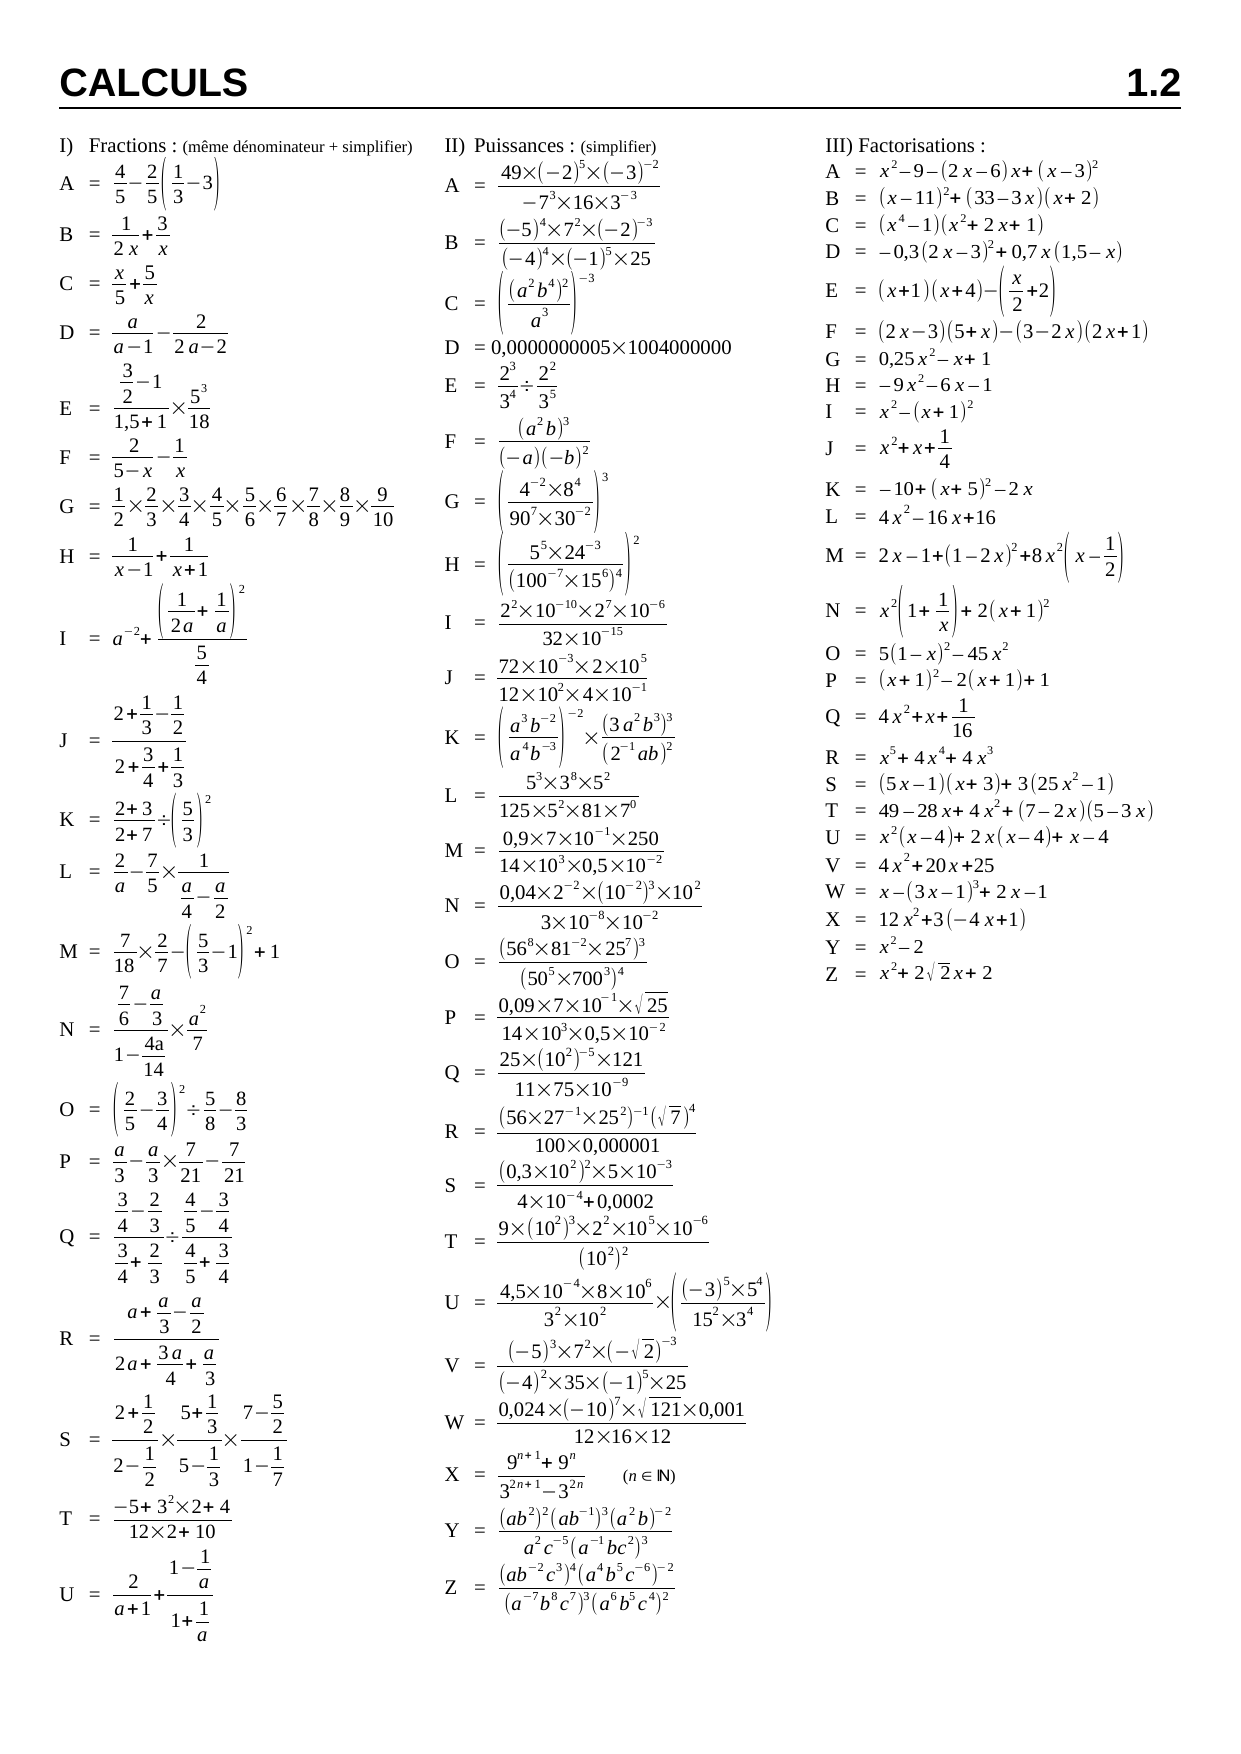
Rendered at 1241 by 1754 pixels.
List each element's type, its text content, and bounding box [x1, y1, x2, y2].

list = [59, 792, 415, 848]
list = [444, 1101, 796, 1157]
list = [825, 585, 1181, 639]
list = [444, 271, 796, 335]
list = [59, 980, 415, 1081]
list = [444, 1560, 796, 1616]
list = [825, 639, 1181, 666]
list = [825, 850, 1181, 877]
list = [825, 237, 1181, 264]
list = [825, 264, 1181, 319]
list = [59, 533, 415, 582]
list = [825, 666, 1181, 693]
list = [59, 260, 415, 309]
list = [59, 1390, 415, 1492]
list = [444, 651, 796, 706]
list = [59, 211, 415, 260]
list = [444, 823, 796, 879]
list = [825, 319, 1181, 345]
list = [444, 215, 796, 272]
list = [444, 1335, 796, 1395]
list = [444, 934, 796, 991]
list = [444, 1046, 796, 1101]
list = [825, 211, 1181, 237]
list = [444, 470, 796, 533]
list = [825, 345, 1181, 371]
list = [444, 706, 796, 769]
list = [444, 1503, 796, 1560]
list = [825, 692, 1181, 743]
list = [444, 1157, 796, 1213]
list = 0,0000000005×1004000000 [444, 335, 796, 359]
text I) Fractions : (même dénominateur + simplifier) [59, 133, 415, 157]
list = [825, 933, 1181, 959]
list = [59, 1492, 415, 1544]
list = [59, 157, 415, 211]
list = [59, 1138, 415, 1187]
list = [444, 878, 796, 934]
list = [825, 823, 1181, 850]
list = [59, 1187, 415, 1289]
list = (n ∈ ℕ) [444, 1448, 796, 1503]
list = [444, 596, 796, 651]
list = [59, 358, 415, 434]
list = [59, 309, 415, 358]
list = [444, 991, 796, 1046]
list = [444, 414, 796, 470]
text III) Factorisations : [825, 133, 1181, 157]
list = [444, 1271, 796, 1335]
list = [59, 483, 415, 533]
list = [59, 923, 415, 980]
list = [825, 157, 1181, 184]
list = [825, 959, 1181, 986]
text II) Puissances : (simplifier) [444, 133, 796, 157]
list = [59, 848, 415, 923]
list = [59, 691, 415, 792]
list = [444, 1213, 796, 1271]
list = [59, 1081, 415, 1138]
list = [444, 768, 796, 823]
list = [825, 877, 1181, 904]
list = [825, 529, 1181, 585]
subtitle Calculs 1.2 [59, 59, 1181, 107]
list = [59, 582, 415, 691]
list = [825, 397, 1181, 424]
list = [59, 1288, 415, 1390]
list = [825, 424, 1181, 475]
list = [444, 1395, 796, 1448]
list = [59, 1544, 415, 1647]
list = [825, 371, 1181, 397]
list = [444, 533, 796, 596]
list = [825, 184, 1181, 211]
list = [825, 904, 1181, 933]
list = [444, 359, 796, 414]
list = [825, 796, 1181, 823]
list = [825, 769, 1181, 796]
list = [444, 157, 796, 215]
list = [59, 434, 415, 483]
list = [825, 743, 1181, 769]
list = [825, 501, 1181, 529]
list = [825, 475, 1181, 502]
